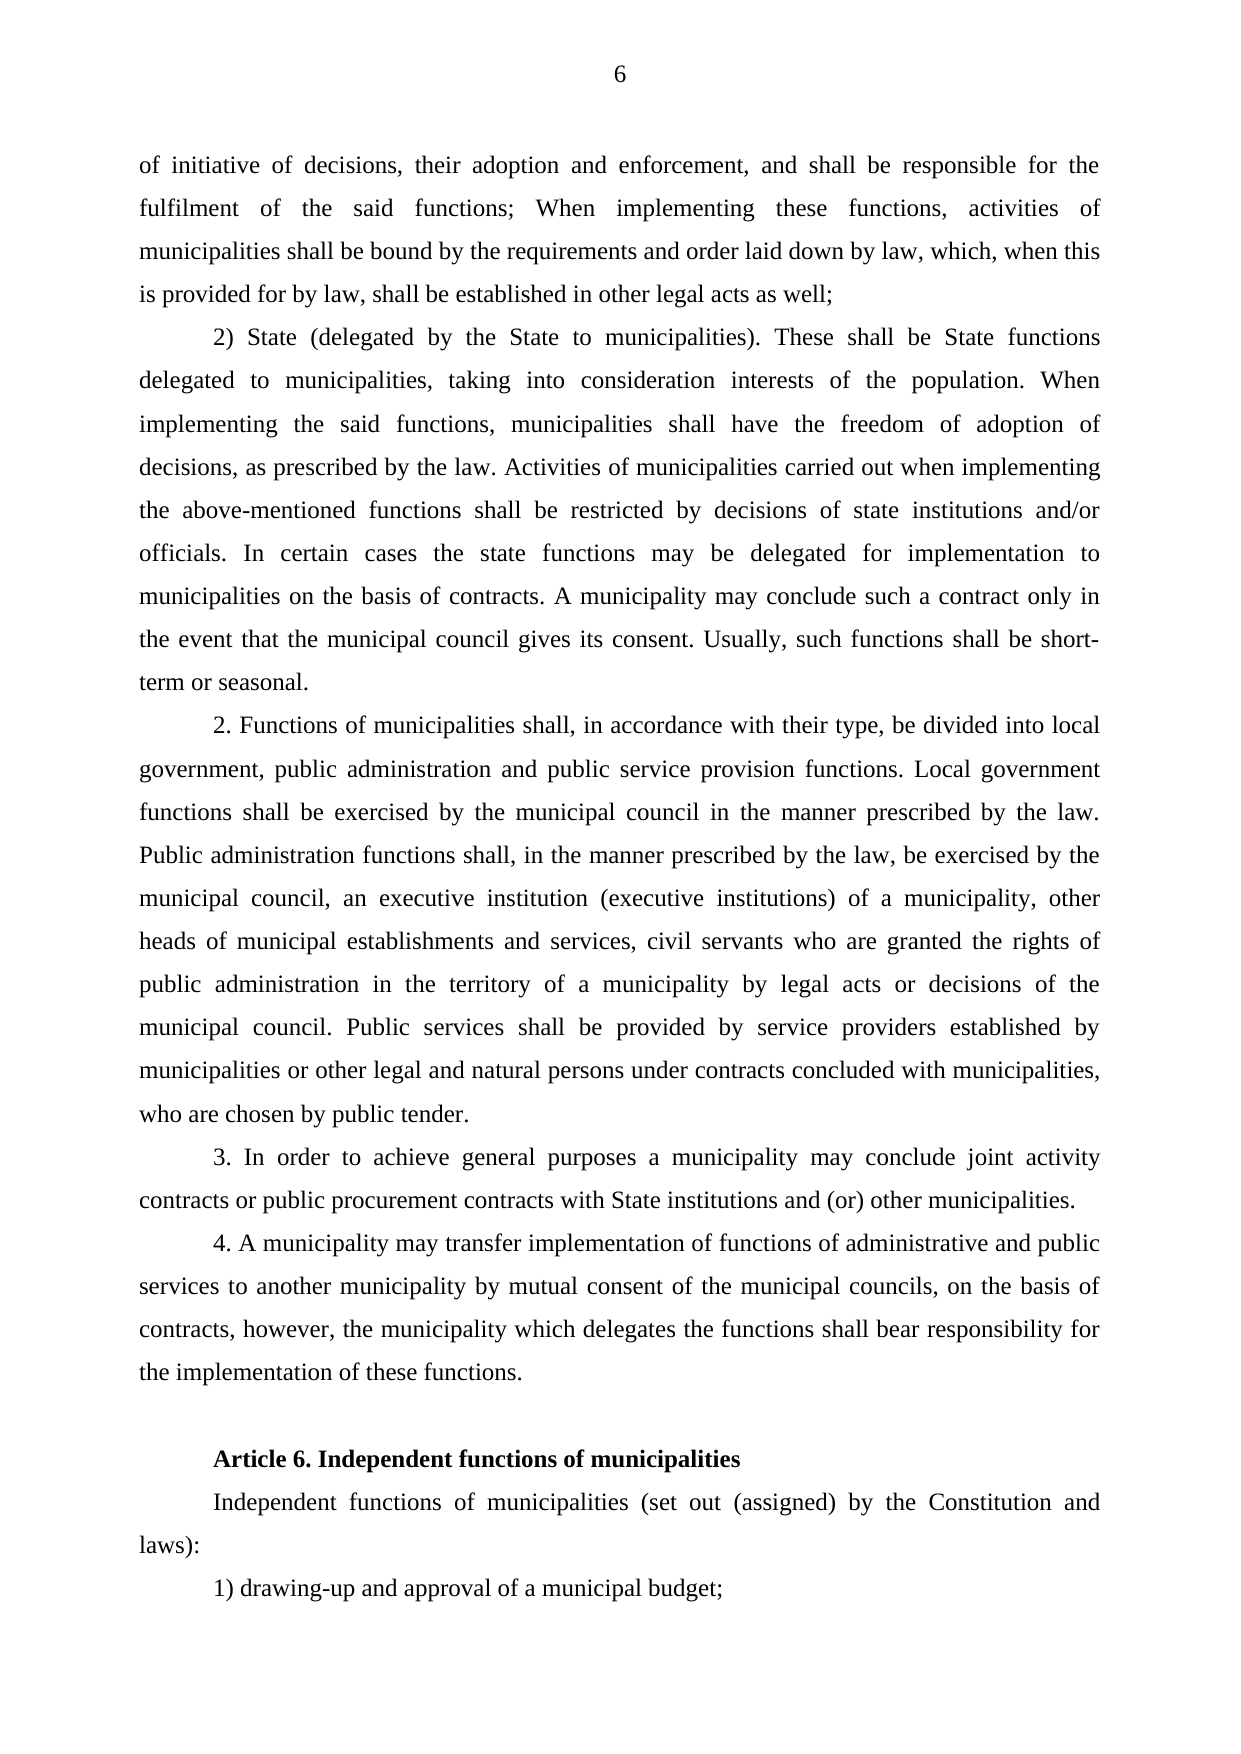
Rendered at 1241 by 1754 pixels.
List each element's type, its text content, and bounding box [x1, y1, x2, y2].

text Independent functions of municipalities (set out (assigned) by the Constitution and laws): [139, 1487, 1101, 1559]
text of initiative of decisions, their adoption and enforcement, and shall be responsible for the fulfilment of the said functions; When implementing these functions, activities of municipalities shall be bound by the requirements and order laid down by law, which, when this is provided for by law, shall be established in other legal acts as well; [139, 150, 1101, 308]
text 1) drawing-up and approval of a municipal budget; [139, 1573, 1101, 1602]
text Article 6. Independent functions of municipalities [139, 1444, 1101, 1472]
text 2. Functions of municipalities shall, in accordance with their type, be divided into local government, public administration and public service provision functions. Local government functions shall be exercised by the municipal council in the manner prescribed by the law. Public administration functions shall, in the manner prescribed by the law, be exercised by the municipal council, an executive institution (executive institutions) of a municipality, other heads of municipal establishments and services, civil servants who are granted the rights of public administration in the territory of a municipality by legal acts or decisions of the municipal council. Public services shall be provided by service providers established by municipalities or other legal and natural persons under contracts concluded with municipalities, who are chosen by public tender. [139, 711, 1101, 1127]
text 3. In order to achieve general purposes a municipality may conclude joint activity contracts or public procurement contracts with State institutions and (or) other municipalities. [139, 1142, 1101, 1214]
text 4. A municipality may transfer implementation of functions of administrative and public services to another municipality by mutual consent of the municipal councils, on the basis of contracts, however, the municipality which delegates the functions shall bear responsibility for the implementation of these functions. [139, 1228, 1101, 1386]
text 2) State (delegated by the State to municipalities). These shall be State functions delegated to municipalities, taking into consideration interests of the population. When implementing the said functions, municipalities shall have the freedom of adoption of decisions, as prescribed by the law. Activities of municipalities carried out when implementing the above-mentioned functions shall be restricted by decisions of state institutions and/or officials. In certain cases the state functions may be delegated for implementation to municipalities on the basis of contracts. A municipality may conclude such a contract only in the event that the municipal council gives its consent. Usually, such functions shall be short-term or seasonal. [139, 322, 1101, 696]
